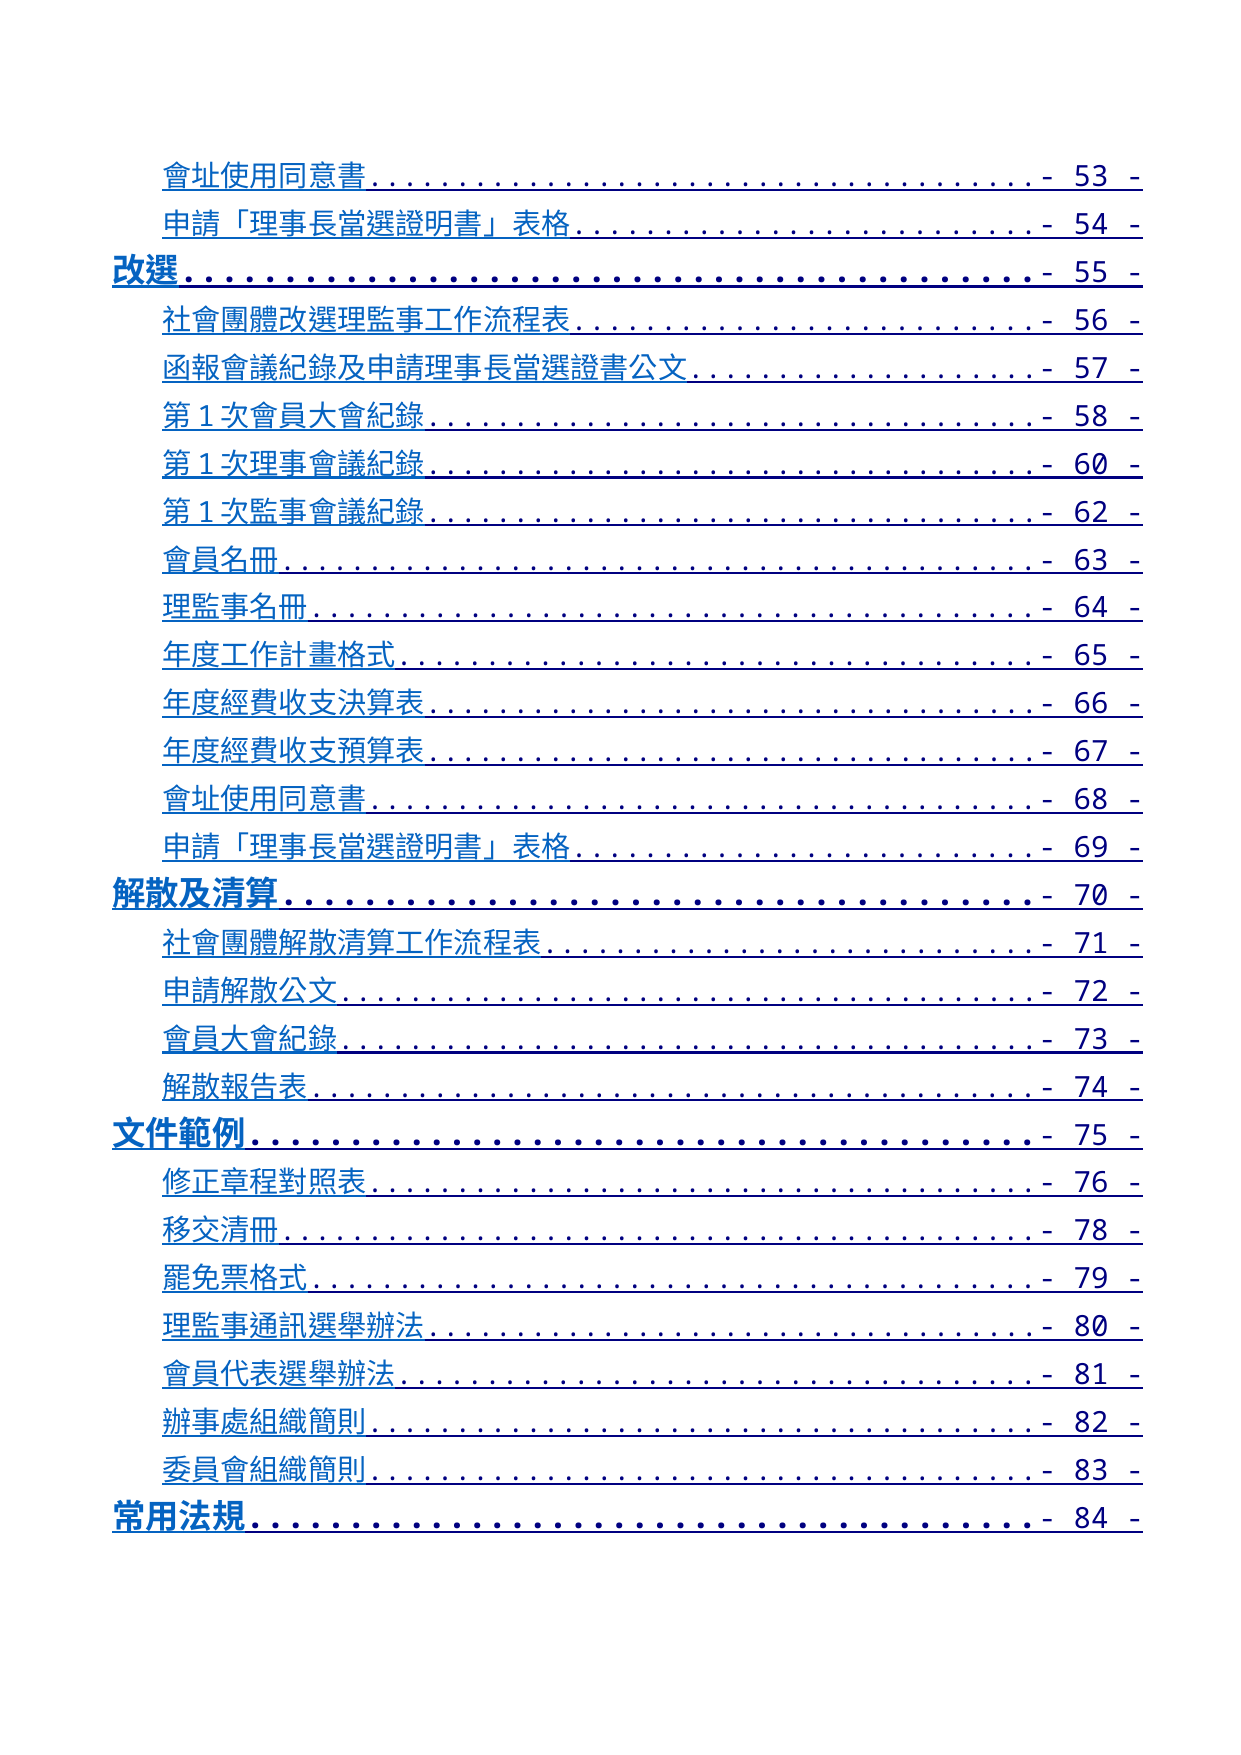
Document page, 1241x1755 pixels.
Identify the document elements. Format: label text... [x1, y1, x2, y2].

text [112, 288, 1143, 292]
text [162, 862, 1143, 867]
text [162, 1054, 1143, 1059]
text [162, 718, 1143, 723]
text 委員會組織簡則 - 83 - [162, 1442, 1143, 1483]
text 年度經費收支決算表 - 66 - [162, 675, 1143, 716]
text 社會團體改選理監事工作流程表 - 56 - [162, 292, 1143, 333]
text [162, 574, 1143, 579]
text [162, 526, 1143, 532]
text [112, 1150, 1143, 1154]
text [162, 814, 1143, 819]
text 理監事名冊 - 64 - [162, 579, 1143, 620]
text [162, 670, 1143, 675]
text [112, 1533, 1143, 1538]
text 移交清冊 - 78 - [162, 1202, 1143, 1243]
text [162, 239, 1143, 244]
text 會址使用同意書 - 53 - [162, 148, 1143, 189]
text [162, 1245, 1143, 1250]
text [162, 622, 1143, 627]
text 罷免票格式 - 79 - [162, 1250, 1143, 1291]
text [162, 1006, 1143, 1011]
text 年度經費收支預算表 - 67 - [162, 723, 1143, 764]
text [162, 335, 1143, 340]
text [162, 1101, 1143, 1107]
text 改選 - 55 - [112, 244, 1143, 285]
text 社會團體解散清算工作流程表 - 71 - [162, 915, 1143, 956]
text 申請「理事長當選證明書」表格 - 54 - [162, 196, 1143, 237]
text [162, 1389, 1143, 1394]
text 第1次會員大會紀錄 - 58 - [162, 388, 1143, 429]
text [162, 431, 1143, 436]
text [162, 383, 1143, 388]
text 函報會議紀錄及申請理事長當選證書公文 - 57 - [162, 340, 1143, 381]
text [162, 1197, 1143, 1202]
text 解散報告表 - 74 - [162, 1059, 1143, 1099]
text [162, 479, 1143, 484]
text 第1次監事會議紀錄 - 62 - [162, 484, 1143, 524]
text [162, 766, 1143, 771]
text 常用法規 - 84 - [112, 1490, 1143, 1531]
text 解散及清算 - 70 - [112, 867, 1143, 908]
text 文件範例 - 75 - [112, 1107, 1143, 1148]
text [162, 191, 1143, 196]
text 辦事處組織簡則 - 82 - [162, 1394, 1143, 1435]
text [162, 1485, 1143, 1490]
text 會員名冊 - 63 - [162, 532, 1143, 572]
text [162, 1437, 1143, 1442]
text 會員大會紀錄 - 73 - [162, 1011, 1143, 1051]
text 修正章程對照表 - 76 - [162, 1154, 1143, 1195]
text [162, 958, 1143, 963]
text 會址使用同意書 - 68 - [162, 771, 1143, 812]
text 申請「理事長當選證明書」表格 - 69 - [162, 819, 1143, 860]
text 申請解散公文 - 72 - [162, 963, 1143, 1004]
text 理監事通訊選舉辦法 - 80 - [162, 1298, 1143, 1339]
text 會員代表選舉辦法 - 81 - [162, 1346, 1143, 1387]
text 第1次理事會議紀錄 - 60 - [162, 436, 1143, 476]
text 年度工作計畫格式 - 65 - [162, 627, 1143, 668]
text [162, 1293, 1143, 1298]
text [162, 1341, 1143, 1346]
text [112, 910, 1143, 915]
